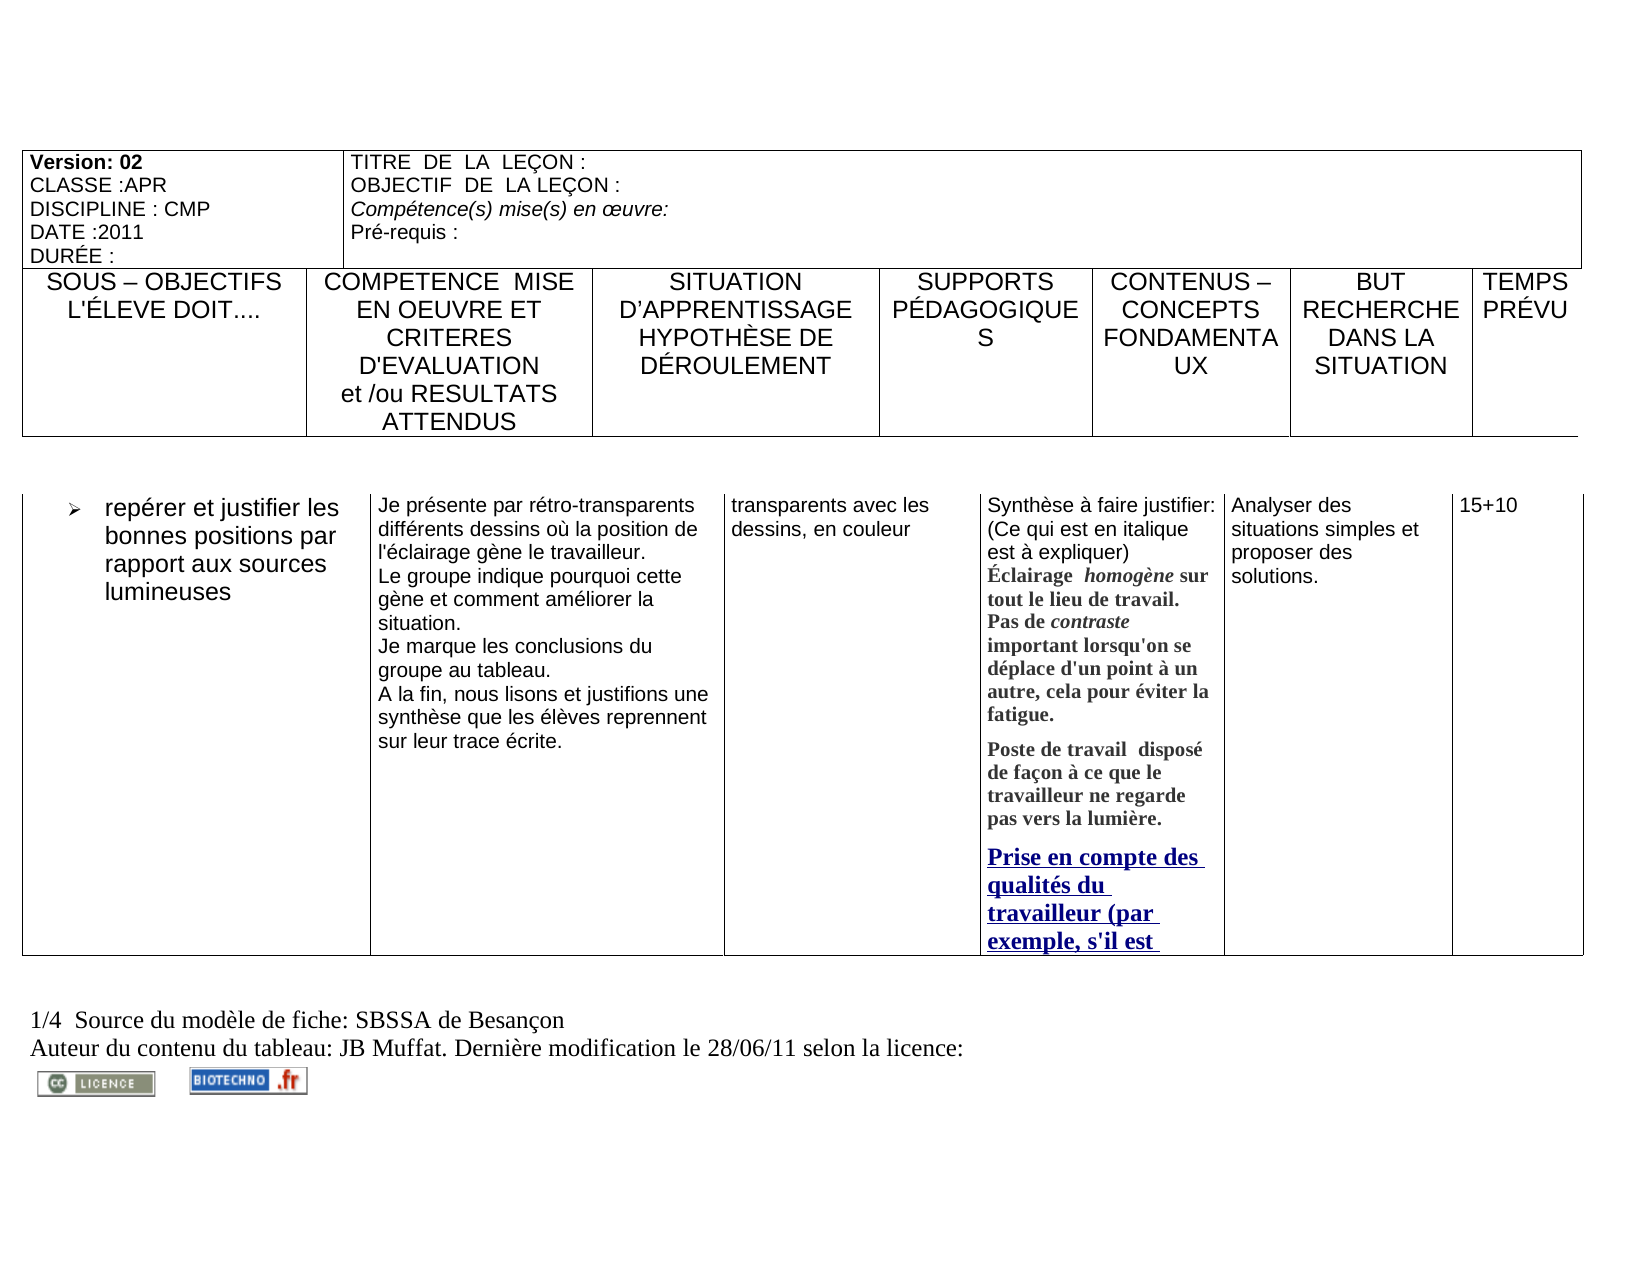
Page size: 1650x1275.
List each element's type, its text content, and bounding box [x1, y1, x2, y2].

table_header Je présente par rétro-transparents différents dessins où la position de l'éclairage gène le travailleur. Le groupe indique pourquoi cette gène et comment améliorer la situation. Je marque les conclusions du groupe au tableau. A la fin, nous lisons et justifions une synthèse que les élèves reprennent sur leur trace écrite. [371, 494, 723, 955]
picture [37, 1071, 156, 1097]
table_header repérer et justifier les bonnes positions par rapport aux sources lumineuses [23, 494, 370, 955]
table_header 15+10 [1453, 494, 1583, 955]
table_header Analyser des situations simples et proposer des solutions. [1225, 494, 1452, 955]
table_header transparents avec les dessins, en couleur [725, 494, 980, 955]
table_header Synthèse à faire justifier: (Ce qui est en italique est à expliquer) Éclairage homogène sur tout le lieu de travail. Pas de contraste important lorsqu'on se déplace d'un point à un autre, cela pour éviter la fatigue. Poste de travail disposé de façon à ce que le travailleur ne regarde pas vers la lumière. Prise en compte des qualités du travailleur (par exemple, s'il est [981, 494, 1224, 955]
picture [189, 1067, 308, 1095]
